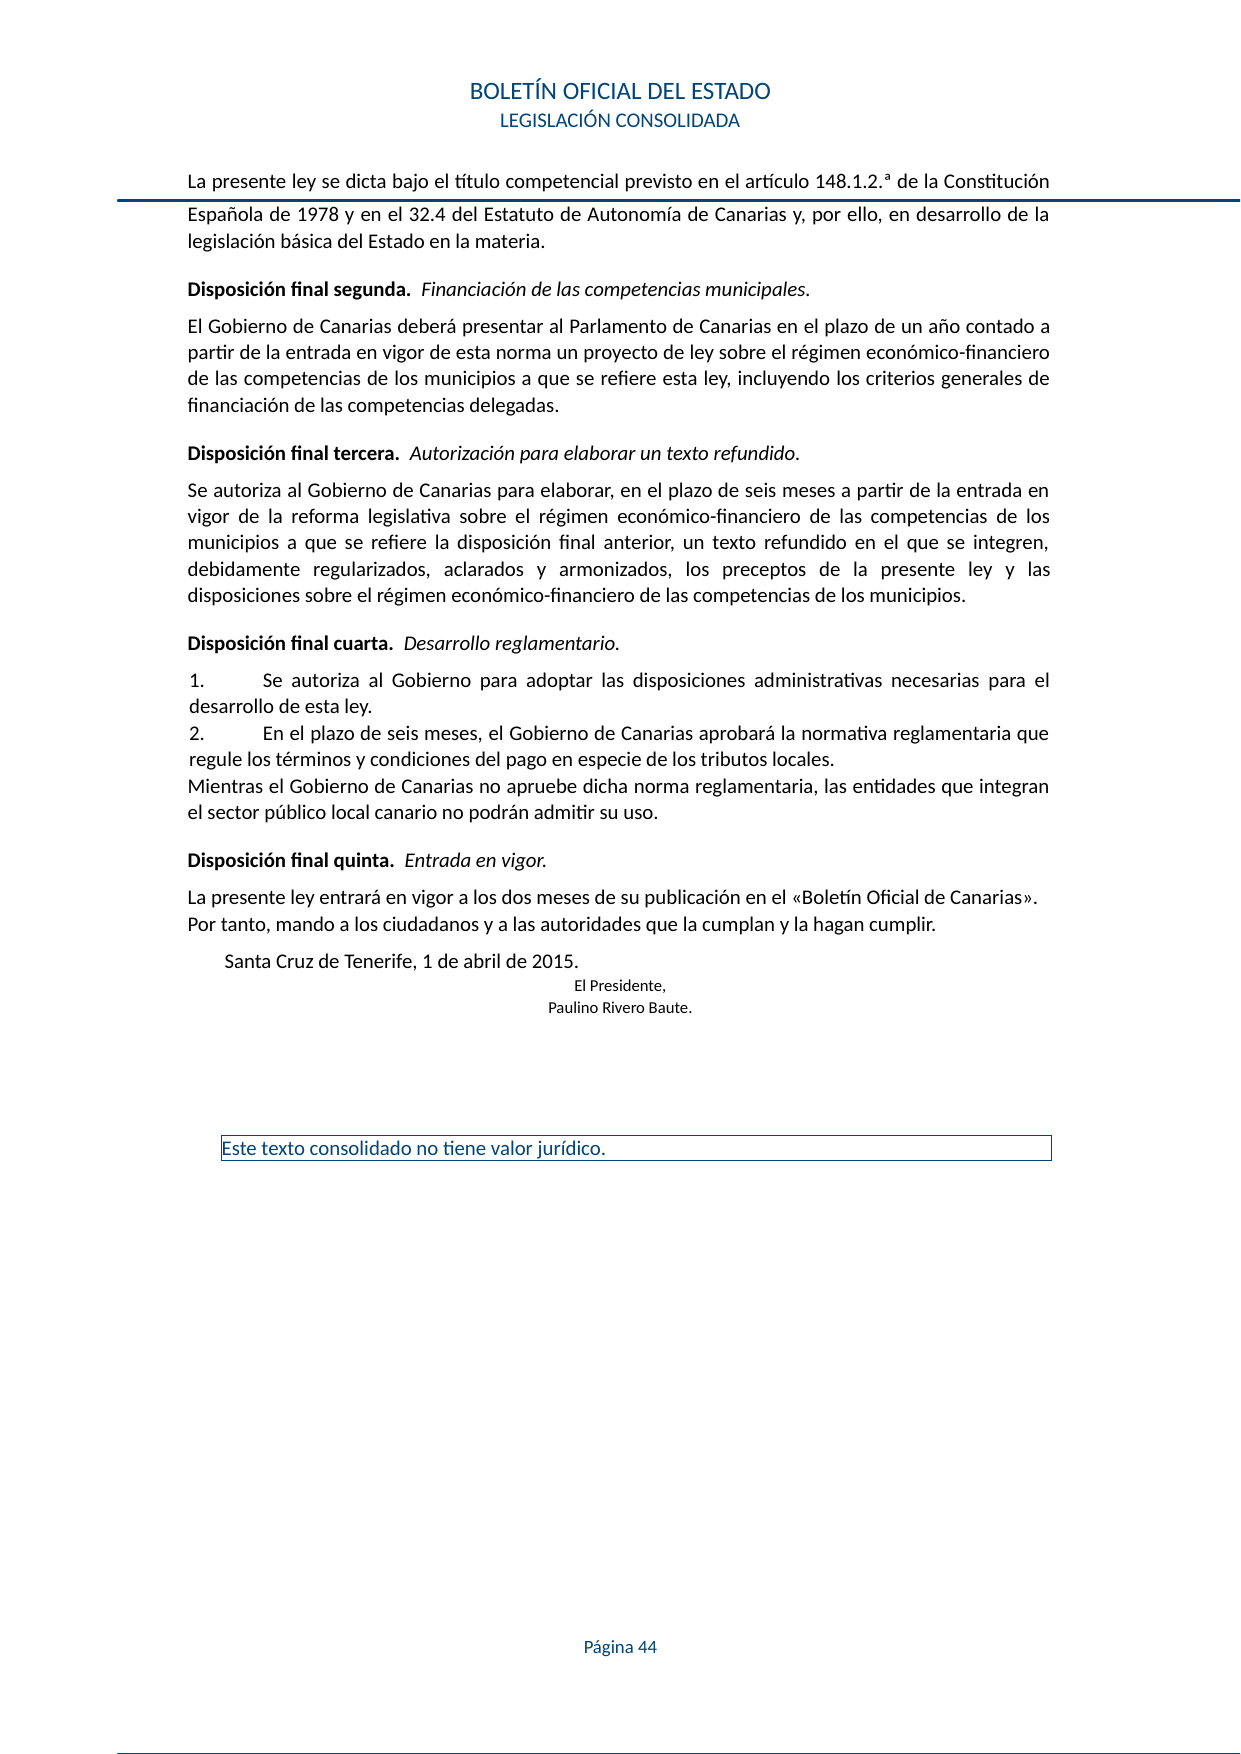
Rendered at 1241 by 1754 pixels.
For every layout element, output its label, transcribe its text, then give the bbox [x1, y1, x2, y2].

text Paulino Rivero Baute. [189, 997, 1051, 1017]
text Disposición final segunda. Financiación de las competencias municipales. [187, 277, 1051, 302]
text Disposición final quinta. Entrada en vigor. [187, 848, 1051, 873]
text Por tanto, mando a los ciudadanos y a las autoridades que la cumplan y la hagan cumplir. [187, 911, 1051, 936]
text Santa Cruz de Tenerife, 1 de abril de 2015. [224, 948, 1051, 974]
list Se autoriza al Gobierno para adoptar las disposiciones administrativas necesarias para el desarrollo de esta ley. [189, 667, 1051, 719]
text Disposición final tercera. Autorización para elaborar un texto refundido. [187, 441, 1051, 466]
text El Presidente, [189, 975, 1051, 996]
text Española de 1978 y en el 32.4 del Estatuto de Autonomía de Canarias y, por ello, en desarrollo de la legislación básica del Estado en la materia. [187, 202, 1051, 253]
text La presente ley entrará en vigor a los dos meses de su publicación en el «Boletín Oficial de Canarias». [187, 884, 1051, 910]
text Mientras el Gobierno de Canarias no apruebe dicha norma reglamentaria, las entidades que integran el sector público local canario no podrán admitir su uso. [187, 773, 1051, 824]
text El Gobierno de Canarias deberá presentar al Parlamento de Canarias en el plazo de un año contado a partir de la entrada en vigor de esta norma un proyecto de ley sobre el régimen económico-financiero de las competencias de los municipios a que se refiere esta ley, incluyendo los criterios generales de financiación de las competencias delegadas. [187, 313, 1051, 417]
text Disposición final cuarta. Desarrollo reglamentario. [187, 631, 1051, 656]
text La presente ley se dicta bajo el título competencial previsto en el artículo 148.1.2.ª de la Constitución [187, 168, 1051, 199]
text Este texto consolidado no tiene valor jurídico. [222, 1136, 1051, 1160]
text Se autoriza al Gobierno de Canarias para elaborar, en el plazo de seis meses a partir de la entrada en vigor de la reforma legislativa sobre el régimen económico-financiero de las competencias de los municipios a que se refiere la disposición final anterior, un texto refundido en el que se integren, debidamente regularizados, aclarados y armonizados, los preceptos de la presente ley y las disposiciones sobre el régimen económico-financiero de las competencias de los municipios. [187, 477, 1051, 607]
list En el plazo de seis meses, el Gobierno de Canarias aprobará la normativa reglamentaria que regule los términos y condiciones del pago en especie de los tributos locales. [189, 720, 1051, 772]
